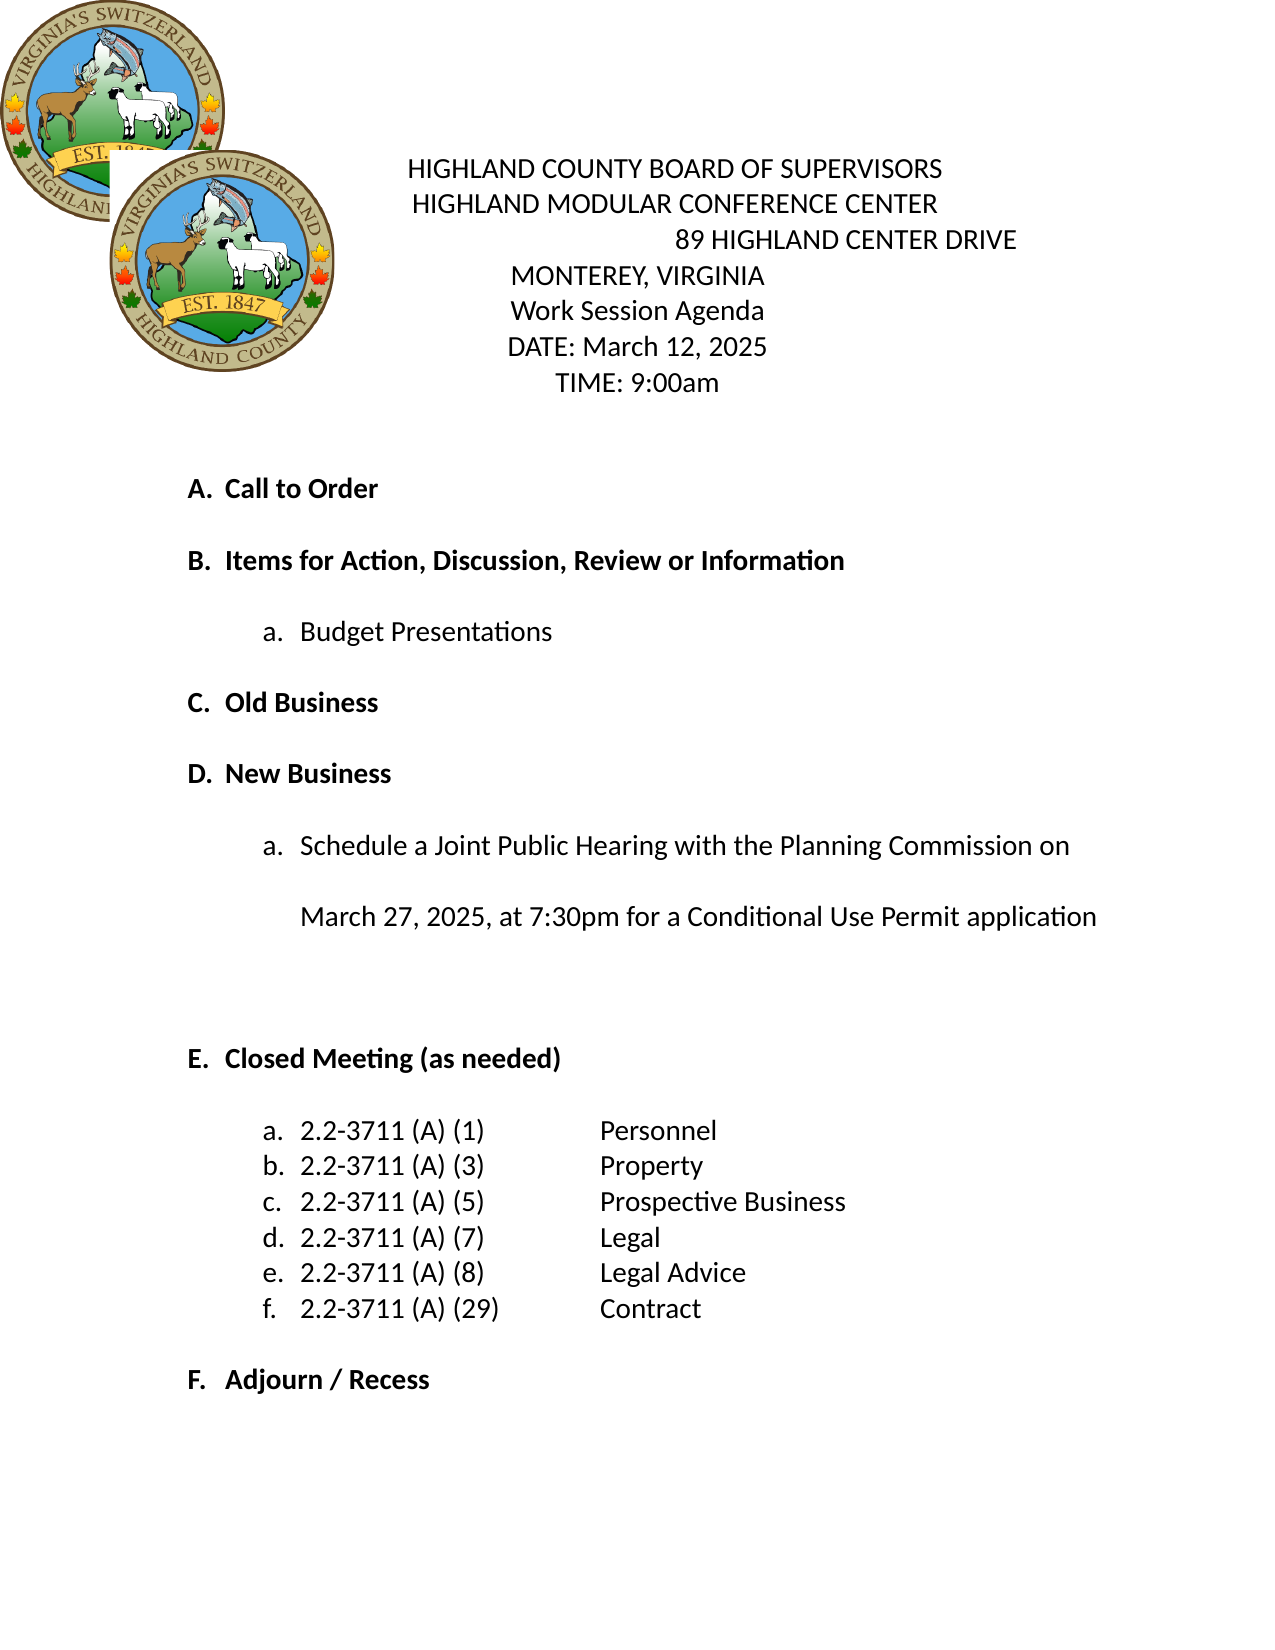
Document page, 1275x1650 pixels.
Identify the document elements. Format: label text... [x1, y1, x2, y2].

list Call to Order [187, 471, 1125, 506]
text HIGHLAND COUNTY BOARD OF SUPERVISORS [335, 150, 1125, 186]
picture [0, 0, 335, 372]
text MONTEREY, VIRGINIA [335, 257, 1125, 292]
list 2.2-3711 (A) (7) Legal [262, 1219, 1125, 1254]
list Old Business [187, 684, 1125, 720]
list Budget Presentations [262, 613, 1125, 649]
list Schedule a Joint Public Hearing with the Planning Commission on March 27, 2025, at 7:30pm for a Conditional Use Permit application [262, 827, 1125, 934]
text TIME: 9:00am [150, 364, 1125, 399]
list New Business [187, 756, 1125, 791]
list Adjourn / Recess [187, 1361, 1125, 1397]
list Closed Meeting (as needed) [187, 1041, 1125, 1076]
text HIGHLAND MODULAR CONFERENCE CENTER [335, 186, 1125, 221]
list 2.2-3711 (A) (8) Legal Advice [262, 1254, 1125, 1290]
text 89 HIGHLAND CENTER DRIVE [335, 221, 1125, 257]
list 2.2-3711 (A) (1) Personnel [262, 1112, 1125, 1147]
text Work Session Agenda [335, 292, 1125, 328]
list 2.2-3711 (A) (29) Contract [262, 1290, 1125, 1326]
list 2.2-3711 (A) (3) Property [262, 1147, 1125, 1183]
list 2.2-3711 (A) (5) Prospective Business [262, 1183, 1125, 1219]
list Items for Action, Discussion, Review or Information [187, 542, 1125, 577]
text DATE: March 12, 2025 [335, 328, 1125, 364]
